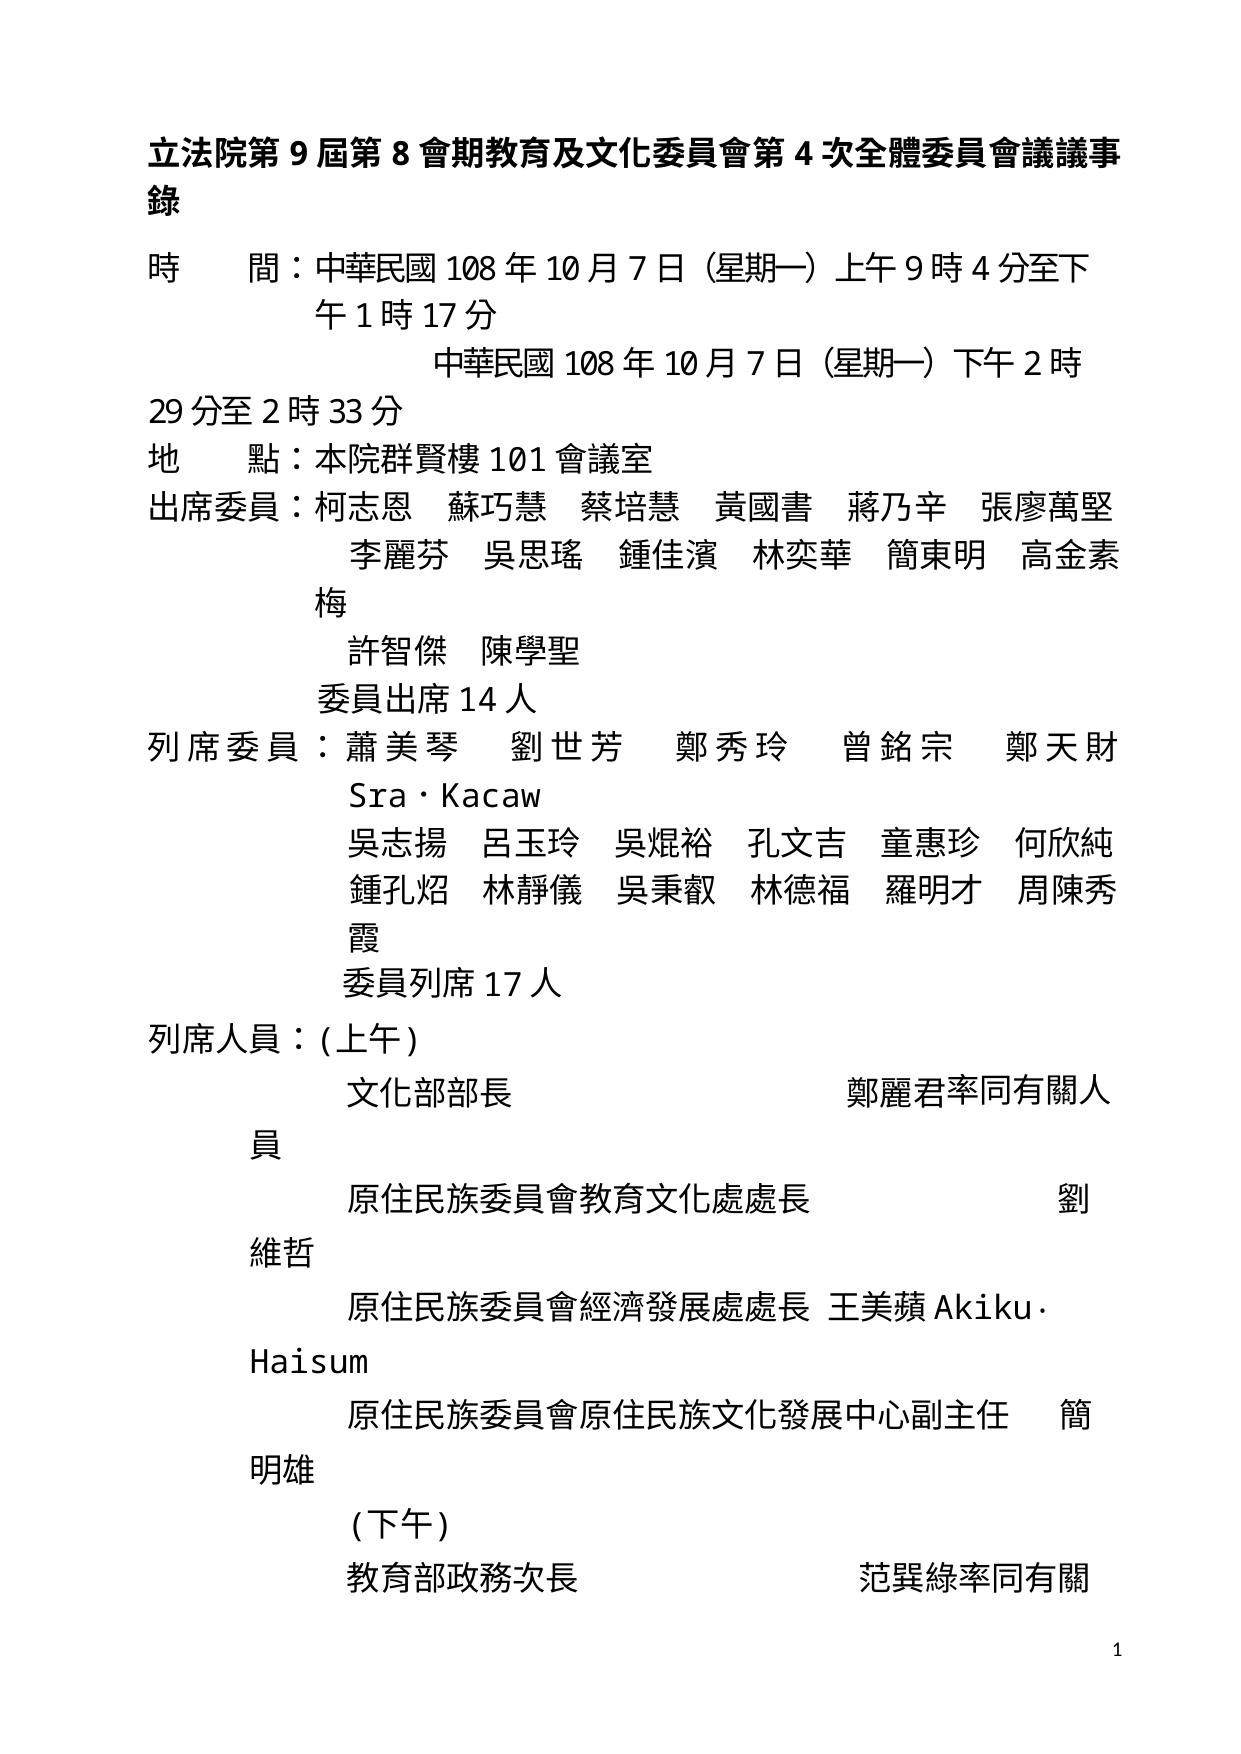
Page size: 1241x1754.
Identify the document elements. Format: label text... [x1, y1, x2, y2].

text 立法院第9屆第8會期教育及文化委員會第4次全體委員會議議事錄 [147, 127, 1122, 223]
text 李麗芬 吳思瑤 鍾佳濱 林奕華 簡東明 高金素梅 [147, 529, 1122, 625]
text 時 間：中華民國108年10月7日（星期一）上午9時4分至下午1時17分 [147, 242, 1120, 337]
text 鍾孔炤 林靜儀 吳秉叡 林德福 羅明才 周陳秀霞 [147, 864, 1120, 960]
text 教育部政務次長 范巽綠率同有關 [148, 1550, 1122, 1604]
text 地 點：本院群賢樓101會議室 [147, 433, 1120, 481]
text 列席人員：(上午) [149, 1008, 1122, 1062]
text (下午) [149, 1496, 1122, 1550]
text 委員出席14人 [317, 673, 1122, 721]
text 文化部部長 鄭麗君率同有關人員 [149, 1062, 1122, 1171]
text 原住民族委員會經濟發展處處長 王美蘋Akiku‧Haisum [149, 1279, 1122, 1387]
text 列席委員：蕭美琴 劉世芳 鄭秀玲 曾銘宗 鄭天財Sra．Kacaw [147, 721, 1120, 817]
text 原住民族委員會教育文化處處長 劉維哲 [149, 1171, 1122, 1279]
text 原住民族委員會原住民族文化發展中心副主任 簡明雄 [149, 1387, 1122, 1496]
text 委員列席17人 [147, 960, 1120, 1008]
text 吳志揚 呂玉玲 吳焜裕 孔文吉 童惠珍 何欣純 [147, 817, 1120, 864]
text 出席委員：柯志恩 蘇巧慧 蔡培慧 黃國書 蔣乃辛 張廖萬堅 [147, 481, 1122, 529]
text 中華民國108年10月7日（星期一）下午2時29分至2時33分 [147, 337, 1120, 433]
text 許智傑 陳學聖 [147, 625, 1122, 673]
